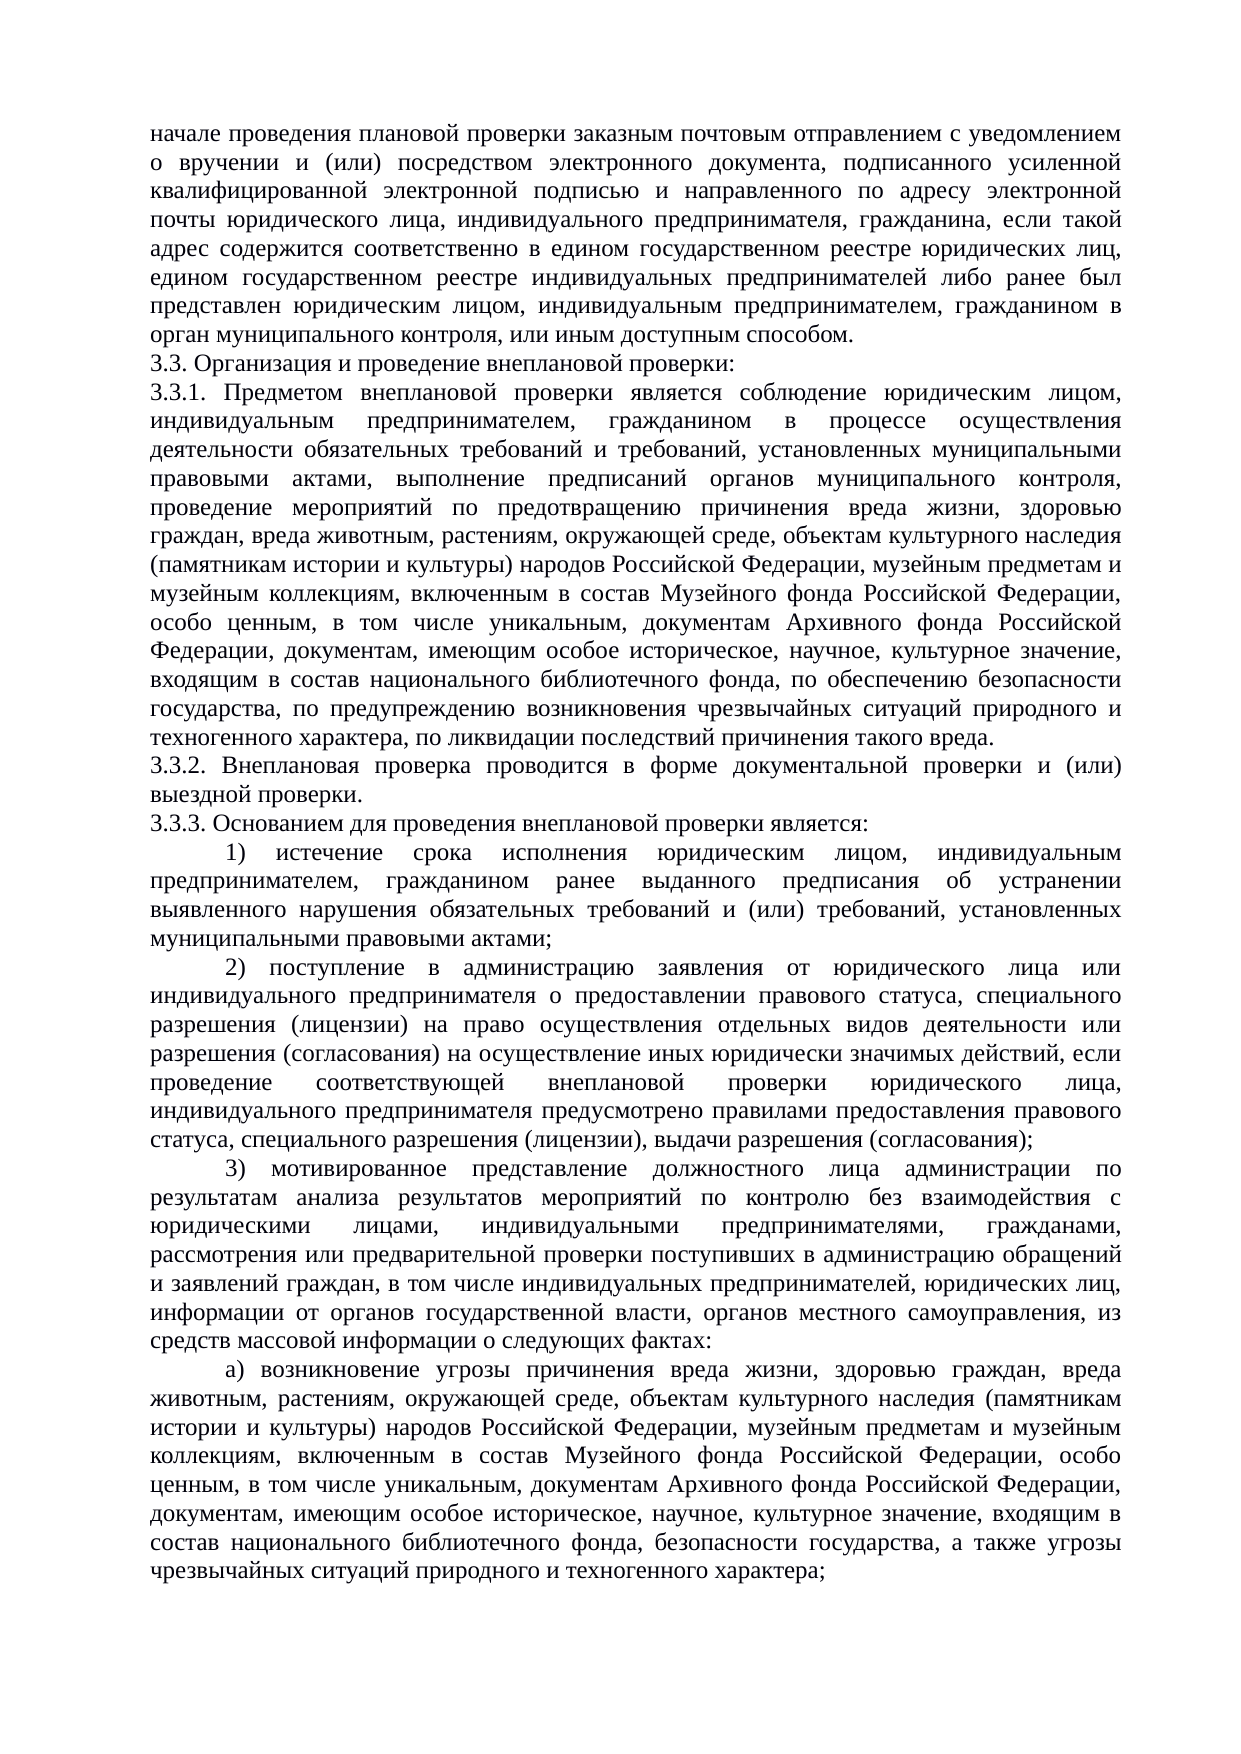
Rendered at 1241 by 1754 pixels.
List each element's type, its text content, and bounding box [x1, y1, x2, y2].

text 3.3.1. Предметом внеплановой проверки является соблюдение юридическим лицом, индивидуальным предпринимателем, гражданином в процессе осуществления деятельности обязательных требований и требований, установленных муниципальными правовыми актами, выполнение предписаний органов муниципального контроля, проведение мероприятий по предотвращению причинения вреда жизни, здоровью граждан, вреда животным, растениям, окружающей среде, объектам культурного наследия (памятникам истории и культуры) народов Российской Федерации, музейным предметам и музейным коллекциям, включенным в состав Музейного фонда Российской Федерации, особо ценным, в том числе уникальным, документам Архивного фонда Российской Федерации, документам, имеющим особое историческое, научное, культурное значение, входящим в состав национального библиотечного фонда, по обеспечению безопасности государства, по предупреждению возникновения чрезвычайных ситуаций природного и техногенного характера, по ликвидации последствий причинения такого вреда. [150, 377, 1122, 751]
text начале проведения плановой проверки заказным почтовым отправлением с уведомлением о вручении и (или) посредством электронного документа, подписанного усиленной квалифицированной электронной подписью и направленного по адресу электронной почты юридического лица, индивидуального предпринимателя, гражданина, если такой адрес содержится соответственно в едином государственном реестре юридических лиц, едином государственном реестре индивидуальных предпринимателей либо ранее был представлен юридическим лицом, индивидуальным предпринимателем, гражданином в орган муниципального контроля, или иным доступным способом. [150, 118, 1122, 348]
text 1) истечение срока исполнения юридическим лицом, индивидуальным предпринимателем, гражданином ранее выданного предписания об устранении выявленного нарушения обязательных требований и (или) требований, установленных муниципальными правовыми актами; [150, 837, 1122, 952]
text 3) мотивированное представление должностного лица администрации по результатам анализа результатов мероприятий по контролю без взаимодействия с юридическими лицами, индивидуальными предпринимателями, гражданами, рассмотрения или предварительной проверки поступивших в администрацию обращений и заявлений граждан, в том числе индивидуальных предпринимателей, юридических лиц, информации от органов государственной власти, органов местного самоуправления, из средств массовой информации о следующих фактах: [150, 1153, 1122, 1354]
text 3.3.3. Основанием для проведения внеплановой проверки является: [150, 808, 1122, 837]
text а) возникновение угрозы причинения вреда жизни, здоровью граждан, вреда животным, растениям, окружающей среде, объектам культурного наследия (памятникам истории и культуры) народов Российской Федерации, музейным предметам и музейным коллекциям, включенным в состав Музейного фонда Российской Федерации, особо ценным, в том числе уникальным, документам Архивного фонда Российской Федерации, документам, имеющим особое историческое, научное, культурное значение, входящим в состав национального библиотечного фонда, безопасности государства, а также угрозы чрезвычайных ситуаций природного и техногенного характера; [150, 1354, 1122, 1584]
text 3.3. Организация и проведение внеплановой проверки: [150, 348, 1122, 377]
text 3.3.2. Внеплановая проверка проводится в форме документальной проверки и (или) выездной проверки. [150, 751, 1122, 808]
text 2) поступление в администрацию заявления от юридического лица или индивидуального предпринимателя о предоставлении правового статуса, специального разрешения (лицензии) на право осуществления отдельных видов деятельности или разрешения (согласования) на осуществление иных юридически значимых действий, если проведение соответствующей внеплановой проверки юридического лица, индивидуального предпринимателя предусмотрено правилами предоставления правового статуса, специального разрешения (лицензии), выдачи разрешения (согласования); [150, 952, 1122, 1153]
